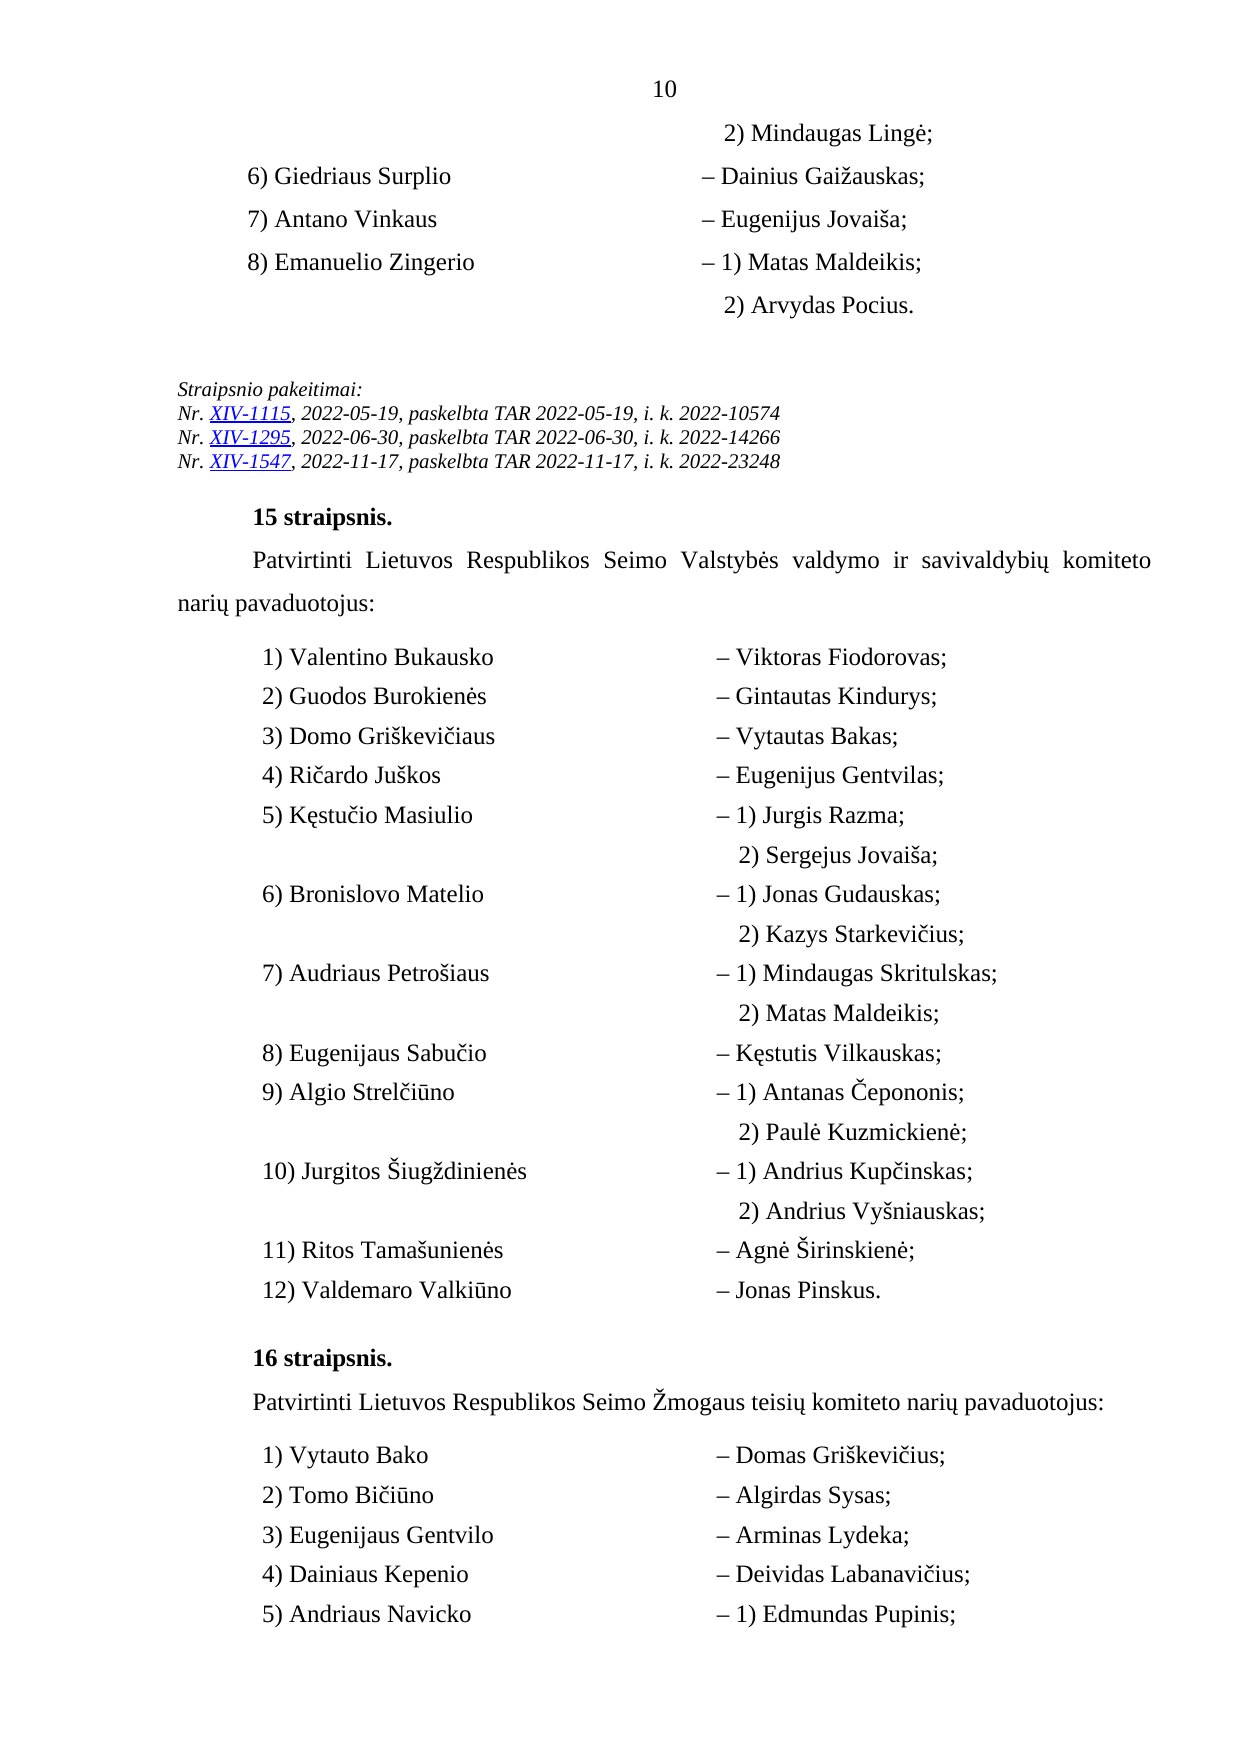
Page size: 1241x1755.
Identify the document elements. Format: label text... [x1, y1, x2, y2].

table_cell 12) Valdemaro Valkiūno [236, 1264, 691, 1304]
table_cell 8) Eugenijaus Sabučio [236, 1027, 691, 1066]
table_cell 4) Ričardo Juškos [236, 750, 691, 789]
table_cell 6) Bronislovo Matelio [236, 869, 691, 948]
table_cell – Arminas Lydeka; [691, 1509, 1151, 1548]
text Nr. XIV-1547, 2022-11-17, paskelbta TAR 2022-11-17, i. k. 2022-23248 [177, 449, 1152, 473]
table_header – Domas Griškevičius; [691, 1430, 1151, 1469]
table_cell 7) Audriaus Petrošiaus [236, 948, 691, 1027]
table_header 1) Valentino Bukausko [236, 631, 691, 671]
table_cell 4) Dainiaus Kepenio [236, 1549, 691, 1588]
table_cell 11) Ritos Tamašunienės [236, 1225, 691, 1264]
table_cell – Deividas Labanavičius; [691, 1549, 1151, 1588]
text Nr. XIV-1295, 2022-06-30, paskelbta TAR 2022-06-30, i. k. 2022-14266 [177, 425, 1152, 449]
text 15 straipsnis. [177, 502, 1152, 530]
text 16 straipsnis. [177, 1343, 1152, 1372]
text Nr. XIV-1115, 2022-05-19, paskelbta TAR 2022-05-19, i. k. 2022-10574 [177, 401, 1152, 425]
table_cell – Vytautas Bakas; [691, 710, 1151, 750]
text Patvirtinti Lietuvos Respublikos Seimo Valstybės valdymo ir savivaldybių komiteto narių pavaduotojus: [177, 545, 1152, 617]
table_cell – Eugenijus Jovaiša; – 1) Matas Maldeikis; 2) Arvydas Pocius. [691, 204, 1151, 333]
table_cell 2) Tomo Bičiūno [236, 1469, 691, 1509]
table_cell 7) Antano Vinkaus 8) Emanuelio Zingerio [236, 204, 691, 333]
table_cell – 1) Antanas Čepononis; 2) Paulė Kuzmickienė; [691, 1066, 1151, 1146]
table_cell – Gintautas Kindurys; [691, 671, 1151, 710]
table_cell 5) Kęstučio Masiulio [236, 789, 691, 868]
table_cell 3) Eugenijaus Gentvilo [236, 1509, 691, 1548]
table_cell 2) Guodos Burokienės [236, 671, 691, 710]
table_cell – 1) Andrius Kupčinskas; 2) Andrius Vyšniauskas; [691, 1146, 1151, 1225]
text Straipsnio pakeitimai: [177, 377, 1152, 401]
table_cell 6) Giedriaus Surplio [236, 161, 691, 204]
table_cell – 1) Mindaugas Skritulskas; 2) Matas Maldeikis; [691, 948, 1151, 1027]
table_cell – 1) Edmundas Pupinis; [691, 1588, 1151, 1628]
table_cell 10) Jurgitos Šiugždinienės [236, 1146, 691, 1225]
table_cell – 1) Jonas Gudauskas; 2) Kazys Starkevičius; [691, 869, 1151, 948]
table_cell – Agnė Širinskienė; [691, 1225, 1151, 1264]
table_cell 3) Domo Griškevičiaus [236, 710, 691, 750]
table_header – Viktoras Fiodorovas; [691, 631, 1151, 671]
table_cell 5) Andriaus Navicko [236, 1588, 691, 1628]
table_cell – Jonas Pinskus. [691, 1264, 1151, 1304]
table_cell – Algirdas Sysas; [691, 1469, 1151, 1509]
text Patvirtinti Lietuvos Respublikos Seimo Žmogaus teisių komiteto narių pavaduotojus: [177, 1387, 1152, 1415]
table_cell 9) Algio Strelčiūno [236, 1066, 691, 1146]
table_cell 2) Mindaugas Lingė; [691, 118, 1151, 161]
table_header 1) Vytauto Bako [236, 1430, 691, 1469]
table_cell [236, 118, 691, 161]
table_cell – Dainius Gaižauskas; [691, 161, 1151, 204]
table_cell – Kęstutis Vilkauskas; [691, 1027, 1151, 1066]
table_cell – Eugenijus Gentvilas; [691, 750, 1151, 789]
table_cell – 1) Jurgis Razma; 2) Sergejus Jovaiša; [691, 789, 1151, 868]
